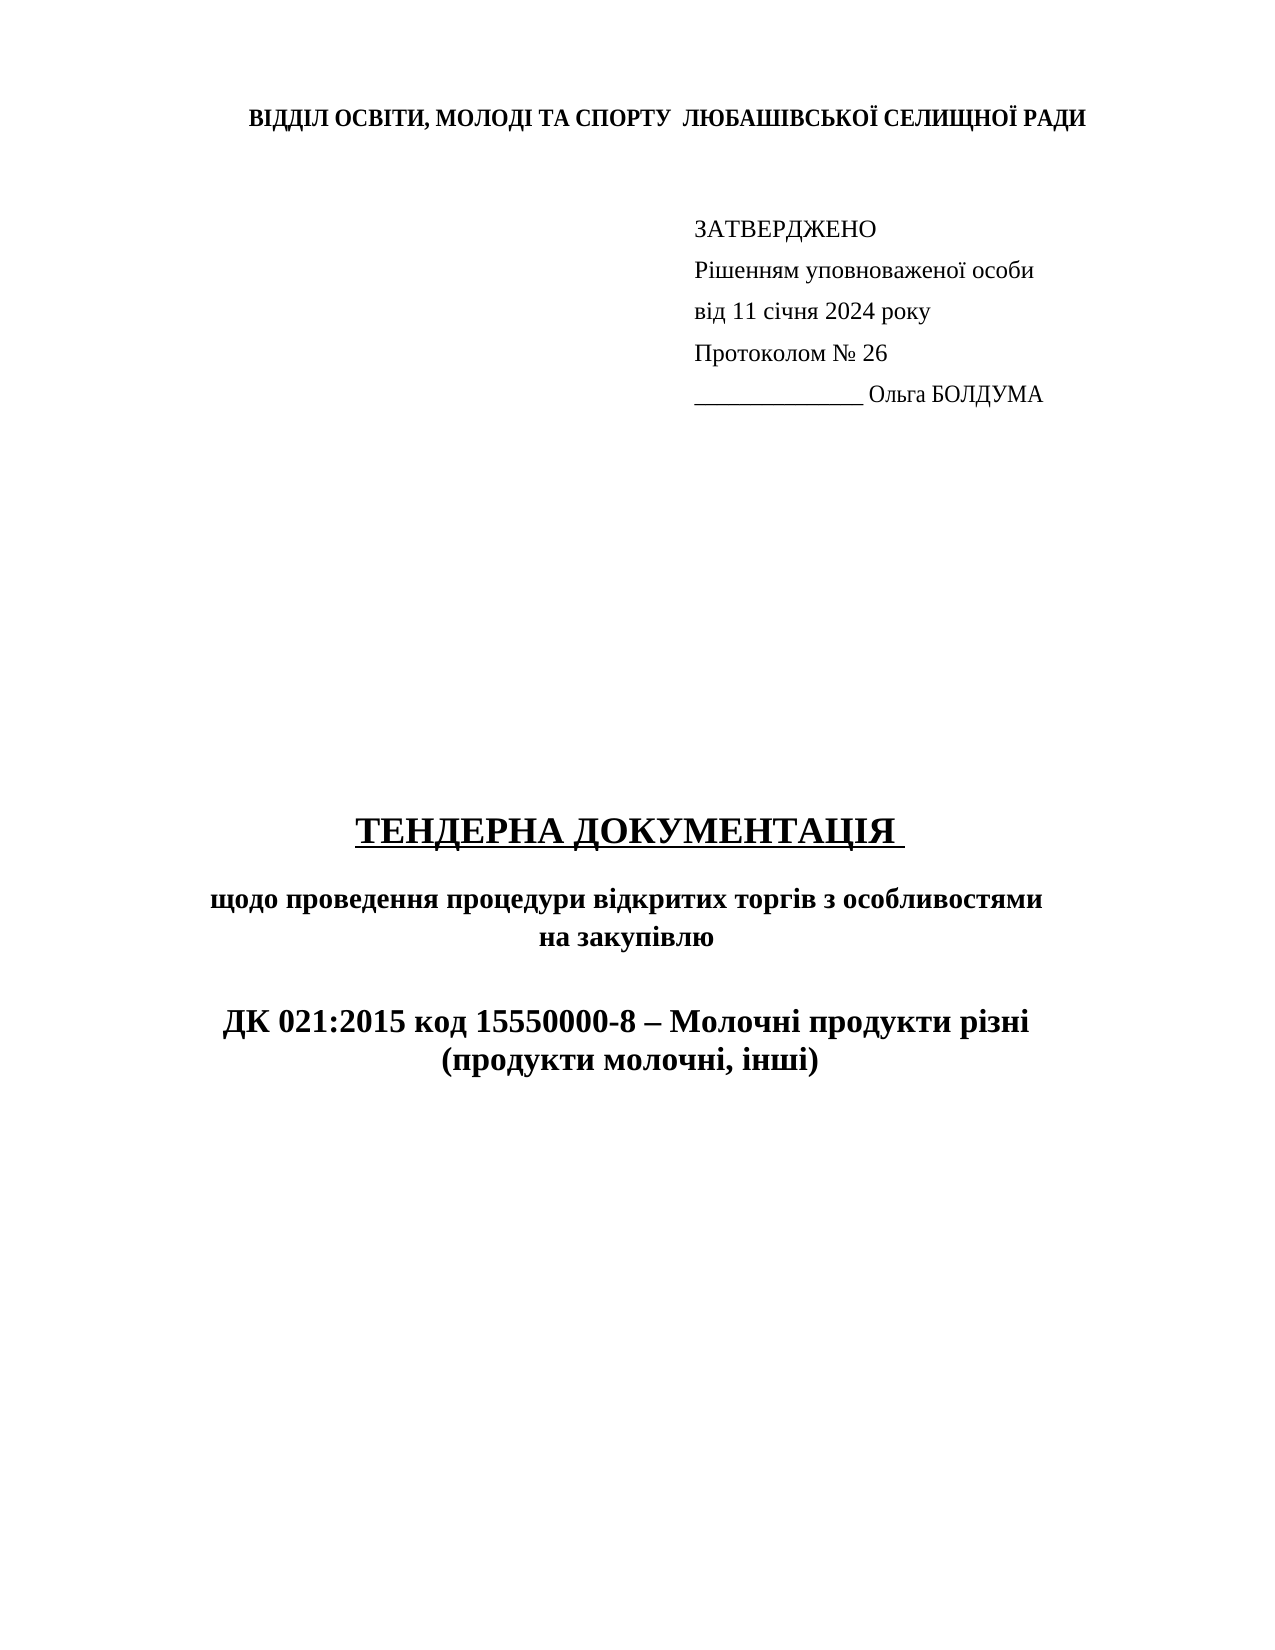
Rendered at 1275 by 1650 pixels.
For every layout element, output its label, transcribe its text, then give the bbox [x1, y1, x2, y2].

text ЗАТВЕРДЖЕНО [694, 214, 1186, 243]
text від 11 січня 2024 року [694, 296, 1186, 325]
text ВІДДІЛ ОСВІТИ, МОЛОДІ ТА СПОРТУ ЛЮБАШІВСЬКОЇ селищної ради [74, 103, 1186, 131]
text Протоколом № 26 [694, 338, 1186, 366]
text ДК 021:2015 код 15550000-8 – Молочні продукти різні [74, 1001, 1186, 1039]
text _______________ Ольга БОЛДУМА [74, 379, 1186, 408]
text на закупівлю [74, 919, 1186, 953]
text Рішенням уповноваженої особи [694, 255, 1186, 284]
text (продукти молочні, інші) [74, 1039, 1186, 1078]
text щодо проведення процедури відкритих торгів з особливостями [74, 881, 1186, 914]
text ТЕНДЕРНА ДОКУМЕНТАЦІЯ [74, 809, 1186, 852]
